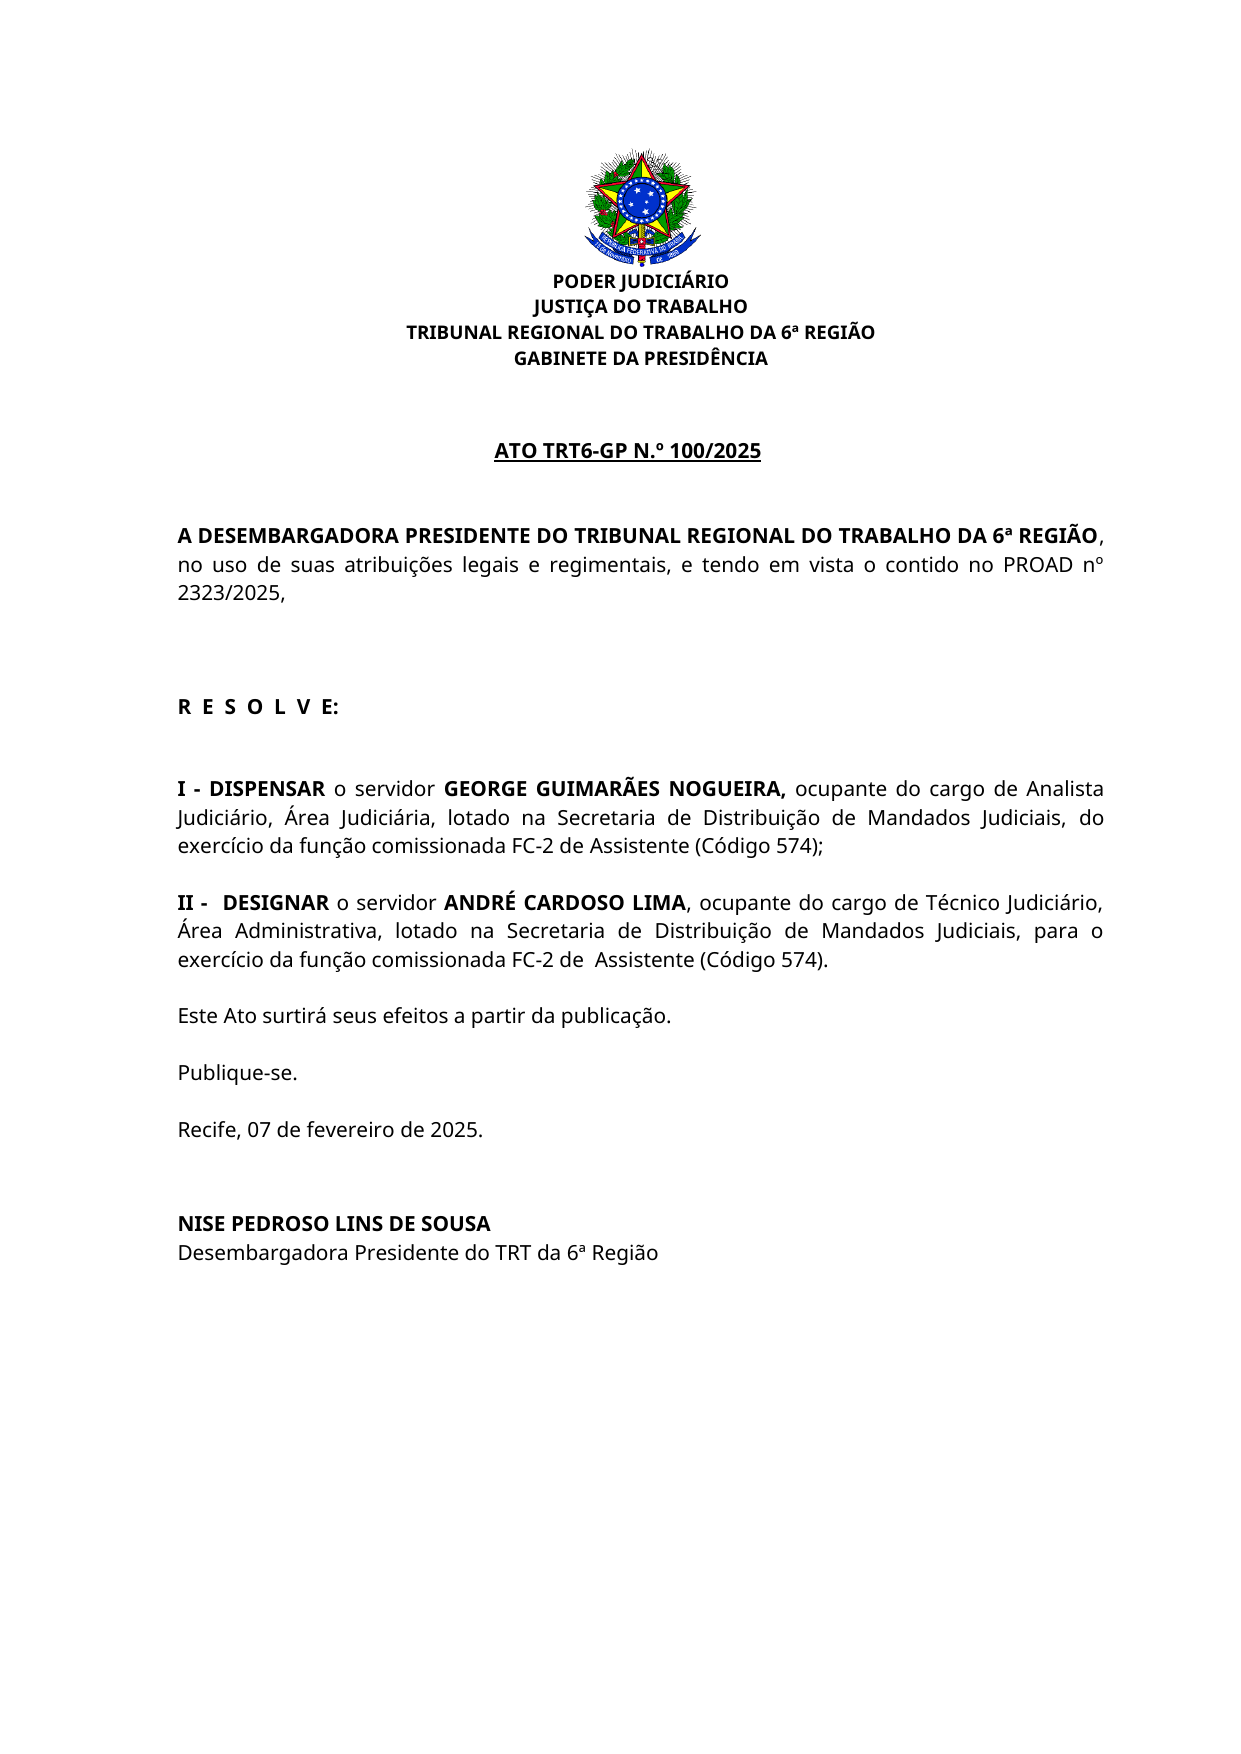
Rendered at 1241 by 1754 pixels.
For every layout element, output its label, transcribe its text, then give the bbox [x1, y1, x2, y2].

text GABINETE DA PRESIDÊNCIA [113, 279, 1169, 435]
text ATO TRT6-GP N.º 100/2025 [177, 436, 1104, 464]
text I - DISPENSAR o servidor GEORGE GUIMARÃES NOGUEIRA, ocupante do cargo de Analista Judiciário, Área Judiciária, lotado na Secretaria de Distribuição de Mandados Judiciais, do exercício da função comissionada FC-2 de Assistente (Código 574); [177, 774, 1104, 859]
picture [578, 146, 703, 269]
text A DESEMBARGADORA PRESIDENTE DO TRIBUNAL REGIONAL DO TRABALHO DA 6ª REGIÃO, no uso de suas atribuições legais e regimentais, e tendo em vista o contido no PROAD nº 2323/2025, [177, 521, 1104, 607]
text Recife, 07 de fevereiro de 2025. [177, 1115, 1104, 1144]
text R E S O L V E: [177, 692, 1104, 720]
text Publique-se. [177, 1058, 1104, 1087]
text II - DESIGNAR o servidor ANDRÉ CARDOSO LIMA, ocupante do cargo de Técnico Judiciário, Área Administrativa, lotado na Secretaria de Distribuição de Mandados Judiciais, para o exercício da função comissionada FC-2 de Assistente (Código 574). [177, 888, 1104, 973]
text PODER JUDICIÁRIO [177, 268, 1104, 279]
text NISE PEDROSO LINS DE SOUSA [113, 1145, 1169, 1238]
text Este Ato surtirá seus efeitos a partir da publicação. [177, 1002, 1104, 1030]
text Desembargadora Presidente do TRT da 6ª Região [177, 1238, 1104, 1266]
